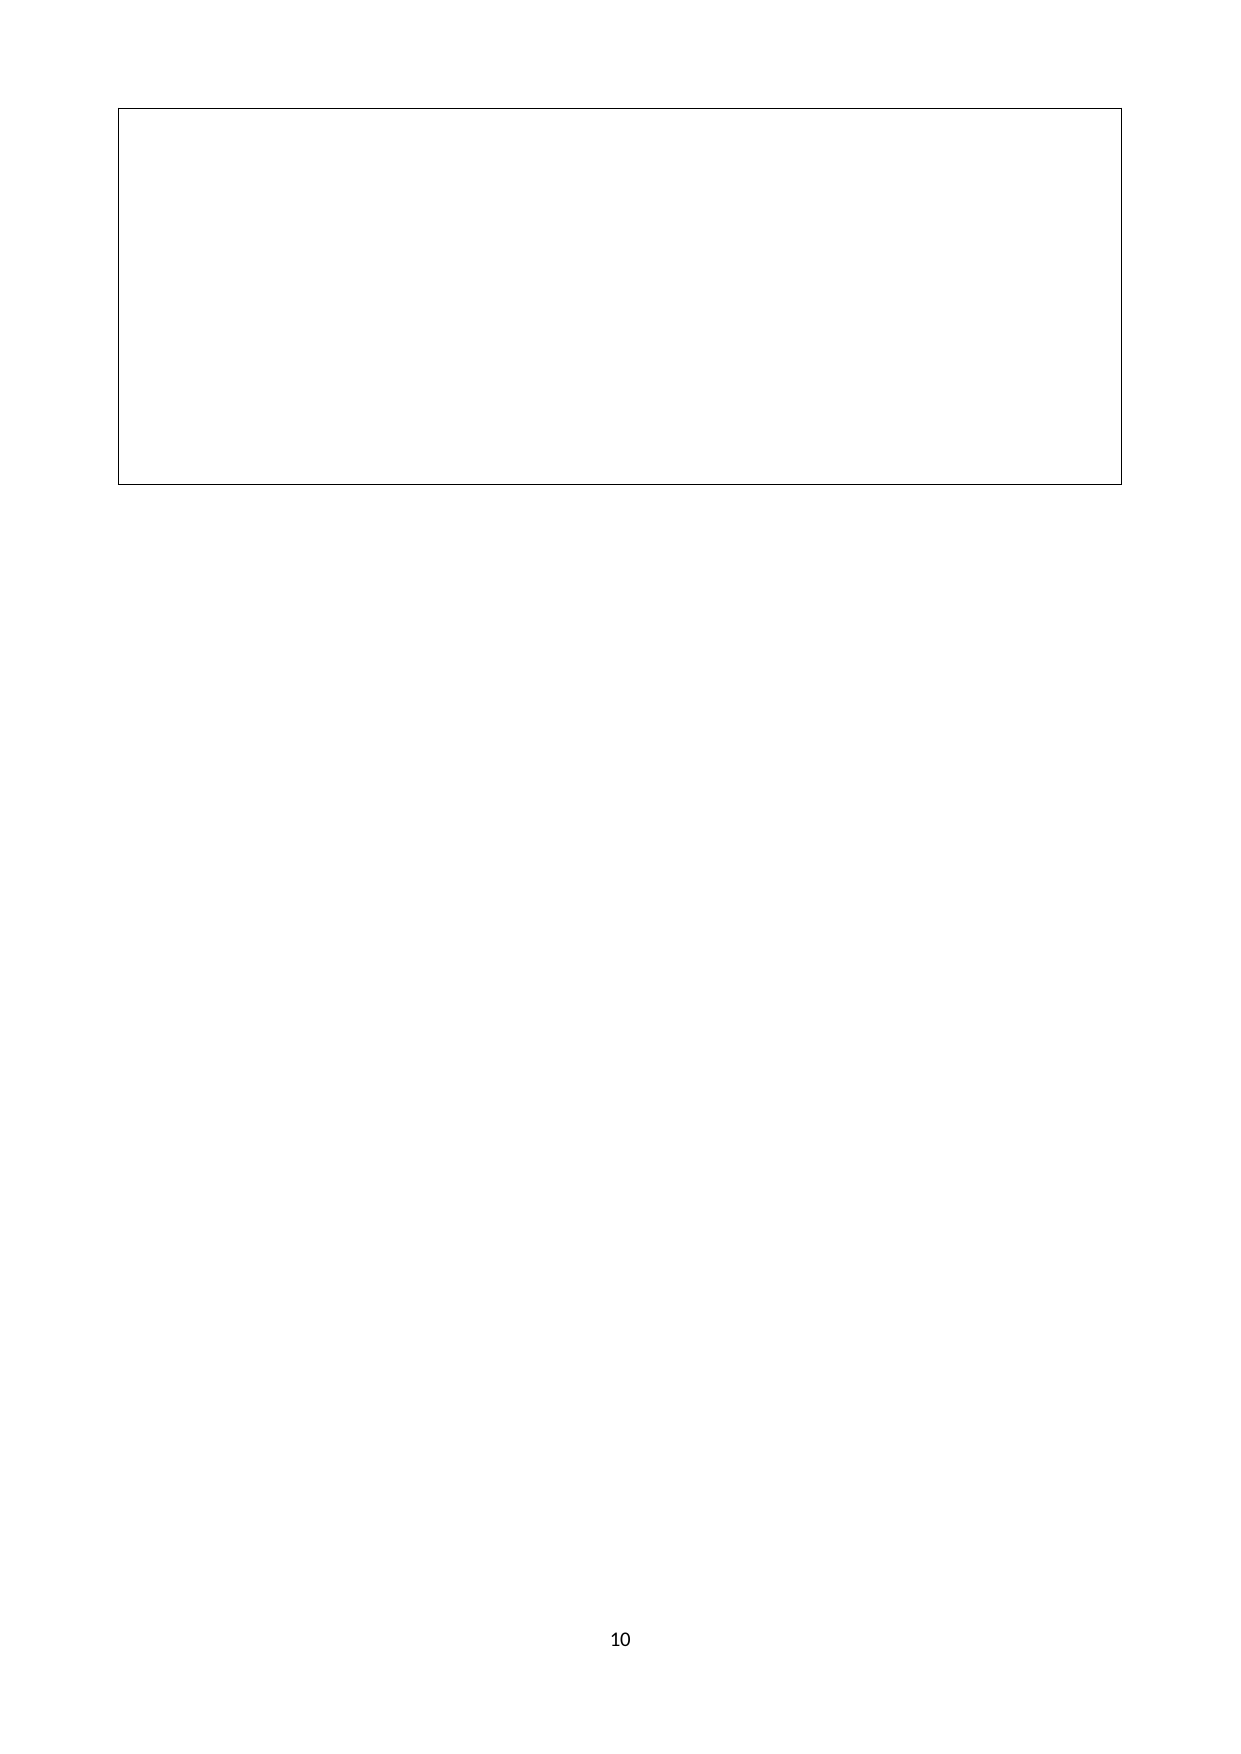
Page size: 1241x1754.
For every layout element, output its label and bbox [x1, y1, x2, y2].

table_cell [119, 109, 1121, 483]
